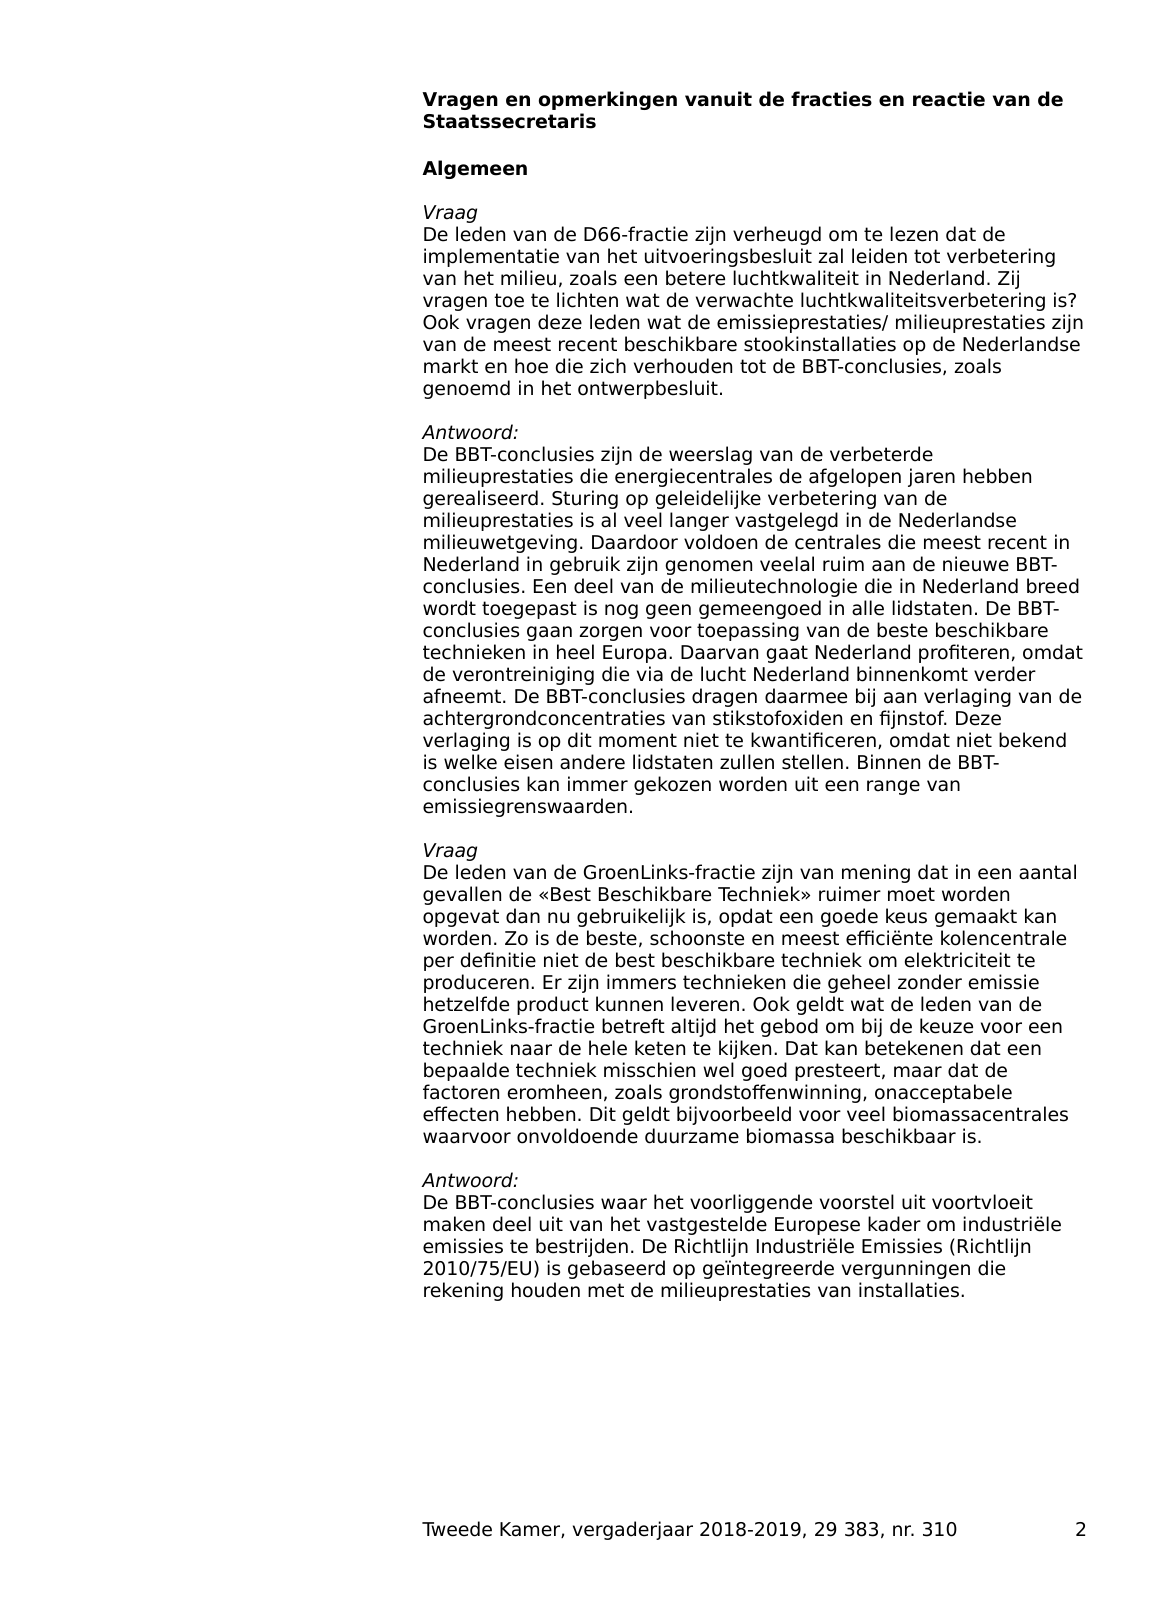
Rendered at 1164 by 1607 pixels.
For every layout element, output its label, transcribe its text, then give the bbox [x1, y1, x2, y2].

subtitle Vragen en opmerkingen vanuit de fracties en reactie van de Staatssecretaris [422, 89, 1087, 133]
subtitle Algemeen [422, 158, 1087, 180]
text De BBT-conclusies zijn de weerslag van de verbeterde milieuprestaties die energiecentrales de afgelopen jaren hebben gerealiseerd. Sturing op geleidelijke verbetering van de milieuprestaties is al veel langer vastgelegd in de Nederlandse milieuwetgeving. Daardoor voldoen de centrales die meest recent in Nederland in gebruik zijn genomen veelal ruim aan de nieuwe BBT-conclusies. Een deel van de milieutechnologie die in Nederland breed wordt toegepast is nog geen gemeengoed in alle lidstaten. De BBT-conclusies gaan zorgen voor toepassing van de beste beschikbare technieken in heel Europa. Daarvan gaat Nederland profiteren, omdat de verontreiniging die via de lucht Nederland binnenkomt verder afneemt. De BBT-conclusies dragen daarmee bij aan verlaging van de achtergrondconcentraties van stikstofoxiden en fijnstof. Deze verlaging is op dit moment niet te kwantificeren, omdat niet bekend is welke eisen andere lidstaten zullen stellen. Binnen de BBT-conclusies kan immer gekozen worden uit een range van emissiegrenswaarden. [422, 444, 1087, 818]
text De leden van de D66-fractie zijn verheugd om te lezen dat de implementatie van het uitvoeringsbesluit zal leiden tot verbetering van het milieu, zoals een betere luchtkwaliteit in Nederland. Zij vragen toe te lichten wat de verwachte luchtkwaliteitsverbetering is? Ook vragen deze leden wat de emissieprestaties/ milieuprestaties zijn van de meest recent beschikbare stookinstallaties op de Nederlandse markt en hoe die zich verhouden tot de BBT-conclusies, zoals genoemd in het ontwerpbesluit. [422, 224, 1087, 400]
text Antwoord: [422, 422, 1087, 444]
text Vraag [422, 202, 1087, 224]
text De BBT-conclusies waar het voorliggende voorstel uit voortvloeit maken deel uit van het vastgestelde Europese kader om industriële emissies te bestrijden. De Richtlijn Industriële Emissies (Richtlijn 2010/75/EU) is gebaseerd op geïntegreerde vergunningen die rekening houden met de milieuprestaties van installaties. [422, 1192, 1087, 1302]
text De leden van de GroenLinks-fractie zijn van mening dat in een aantal gevallen de «Best Beschikbare Techniek» ruimer moet worden opgevat dan nu gebruikelijk is, opdat een goede keus gemaakt kan worden. Zo is de beste, schoonste en meest efficiënte kolencentrale per definitie niet de best beschikbare techniek om elektriciteit te produceren. Er zijn immers technieken die geheel zonder emissie hetzelfde product kunnen leveren. Ook geldt wat de leden van de GroenLinks-fractie betreft altijd het gebod om bij de keuze voor een techniek naar de hele keten te kijken. Dat kan betekenen dat een bepaalde techniek misschien wel goed presteert, maar dat de factoren eromheen, zoals grondstoffenwinning, onacceptabele effecten hebben. Dit geldt bijvoorbeeld voor veel biomassacentrales waarvoor onvoldoende duurzame biomassa beschikbaar is. [422, 862, 1087, 1148]
text Antwoord: [422, 1170, 1087, 1192]
text Vraag [422, 840, 1087, 862]
